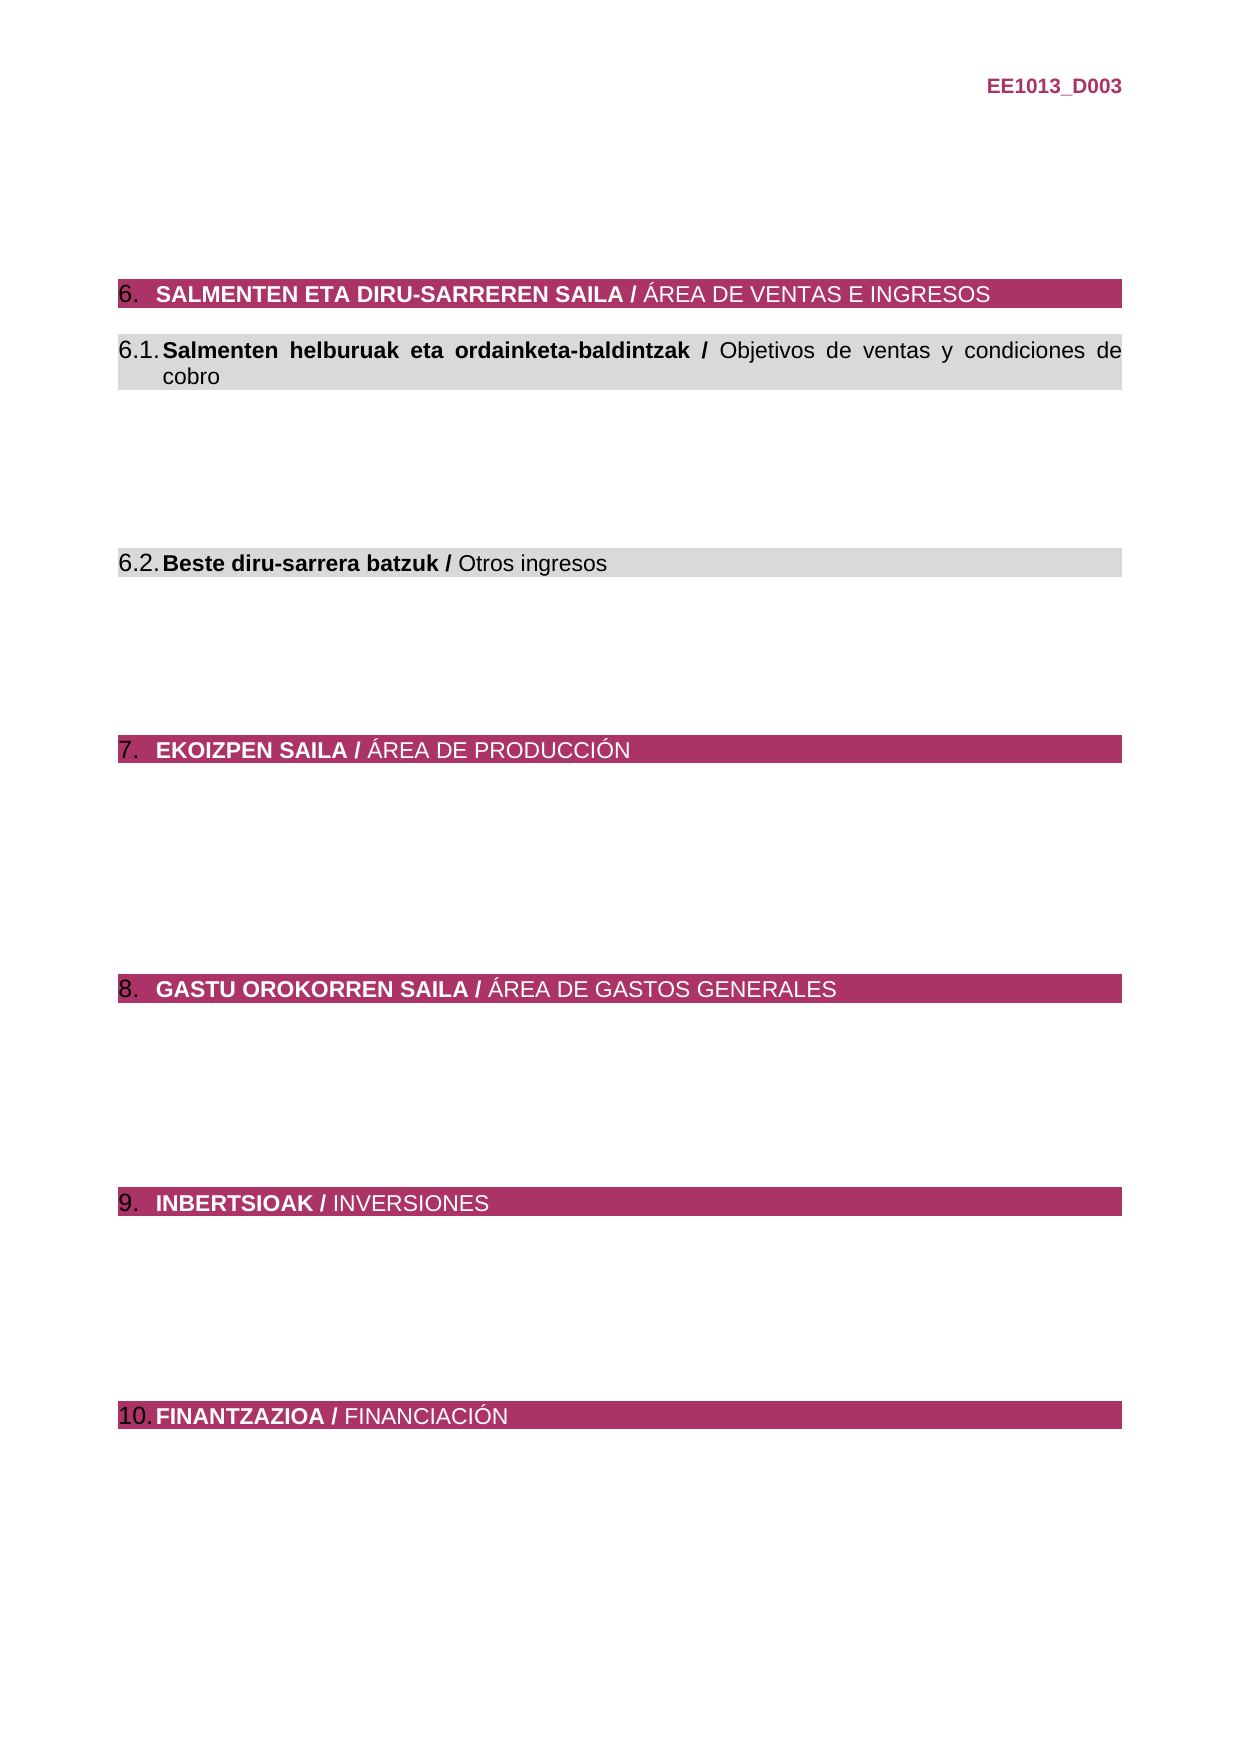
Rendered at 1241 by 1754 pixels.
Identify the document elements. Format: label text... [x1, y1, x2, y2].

list GASTU OROKORREN SAILA / ÁREA DE GASTOS GENERALES [118, 974, 1122, 1003]
list FINANTZAZIOA / FINANCIACIÓN [118, 1401, 1122, 1429]
list Salmenten helburuak eta ordainketa-baldintzak / Objetivos de ventas y condiciones de cobro [118, 334, 1122, 390]
list Beste diru-sarrera batzuk / Otros ingresos [118, 548, 1122, 577]
list INBERTSIOAK / INVERSIONES [118, 1187, 1122, 1216]
list EKOIZPEN SAILA / ÁREA DE PRODUCCIÓN [118, 735, 1122, 763]
list SALMENTEN ETA DIRU-SARREREN SAILA / ÁREA DE VENTAS E INGRESOS [118, 279, 1122, 308]
